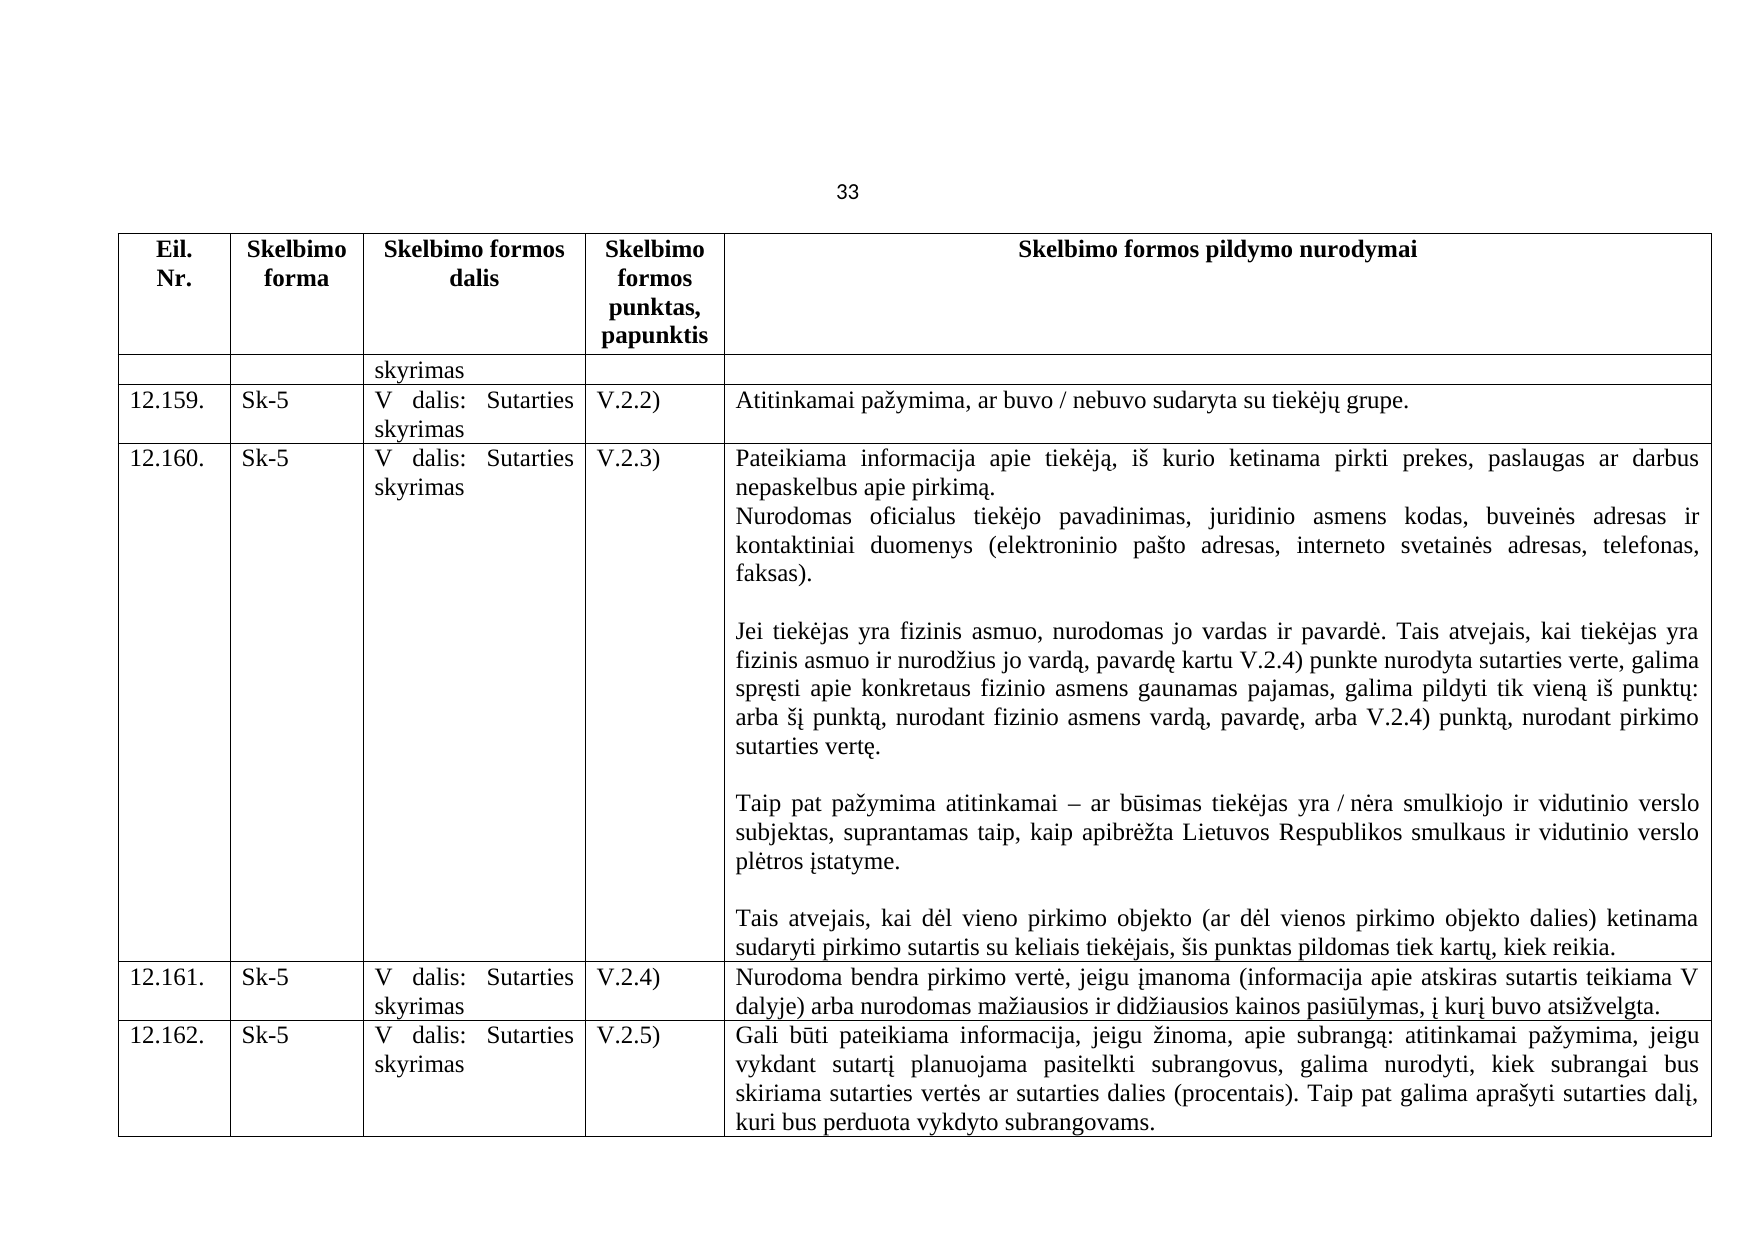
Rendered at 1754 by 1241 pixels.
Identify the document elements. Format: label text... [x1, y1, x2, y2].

table_cell 12.162. [119, 1021, 230, 1136]
table_cell Gali būti pateikiama informacija, jeigu žinoma, apie subrangą: atitinkamai pažymima, jeigu vykdant sutartį planuojama pasitelkti subrangovus, galima nurodyti, kiek subrangai bus skiriama sutarties vertės ar sutarties dalies (procentais). Taip pat galima aprašyti sutarties dalį, kuri bus perduota vykdyto subrangovams. [725, 1021, 1711, 1136]
table_cell Sk-5 [231, 1021, 363, 1136]
table_cell [586, 355, 724, 384]
table_cell 12.161. [119, 962, 230, 1019]
table_cell V dalis: Sutarties skyrimas [364, 1021, 585, 1136]
table_header Skelbimo formos pildymo nurodymai [725, 234, 1711, 354]
table_cell V dalis: Sutarties skyrimas [364, 962, 585, 1019]
table_cell [231, 355, 363, 384]
table_cell V.2.2) [586, 385, 724, 442]
table_cell V.2.5) [586, 1021, 724, 1136]
table_cell skyrimas [364, 355, 585, 384]
table_cell Pateikiama informacija apie tiekėją, iš kurio ketinama pirkti prekes, paslaugas ar darbus nepaskelbus apie pirkimą. Nurodomas oficialus tiekėjo pavadinimas, juridinio asmens kodas, buveinės adresas ir kontaktiniai duomenys (elektroninio pašto adresas, interneto svetainės adresas, telefonas, faksas). Jei tiekėjas yra fizinis asmuo, nurodomas jo vardas ir pavardė. Tais atvejais, kai tiekėjas yra fizinis asmuo ir nurodžius jo vardą, pavardę kartu V.2.4) punkte nurodyta sutarties verte, galima spręsti apie konkretaus fizinio asmens gaunamas pajamas, galima pildyti tik vieną iš punktų: arba šį punktą, nurodant fizinio asmens vardą, pavardę, arba V.2.4) punktą, nurodant pirkimo sutarties vertę. Taip pat pažymima atitinkamai – ar būsimas tiekėjas yra / nėra smulkiojo ir vidutinio verslo subjektas, suprantamas taip, kaip apibrėžta Lietuvos Respublikos smulkaus ir vidutinio verslo plėtros įstatyme. Tais atvejais, kai dėl vieno pirkimo objekto (ar dėl vienos pirkimo objekto dalies) ketinama sudaryti pirkimo sutartis su keliais tiekėjais, šis punktas pildomas tiek kartų, kiek reikia. [725, 444, 1711, 961]
table_cell Atitinkamai pažymima, ar buvo / nebuvo sudaryta su tiekėjų grupe. [725, 385, 1711, 442]
table_cell [725, 355, 1711, 384]
table_header Skelbimo forma [231, 234, 363, 354]
table_cell Sk-5 [231, 385, 363, 442]
table_cell Sk-5 [231, 444, 363, 961]
table_cell V dalis: Sutarties skyrimas [364, 385, 585, 442]
table_header Skelbimo formos dalis [364, 234, 585, 354]
table_header Eil. Nr. [119, 234, 230, 354]
table_cell Nurodoma bendra pirkimo vertė, jeigu įmanoma (informacija apie atskiras sutartis teikiama V dalyje) arba nurodomas mažiausios ir didžiausios kainos pasiūlymas, į kurį buvo atsižvelgta. [725, 962, 1711, 1019]
table_cell [119, 355, 230, 384]
table_cell 12.160. [119, 444, 230, 961]
table_cell Sk-5 [231, 962, 363, 1019]
table_cell V.2.3) [586, 444, 724, 961]
table_cell V.2.4) [586, 962, 724, 1019]
table_cell V dalis: Sutarties skyrimas [364, 444, 585, 961]
table_header Skelbimo formos punktas, papunktis [586, 234, 724, 354]
table_cell 12.159. [119, 385, 230, 442]
